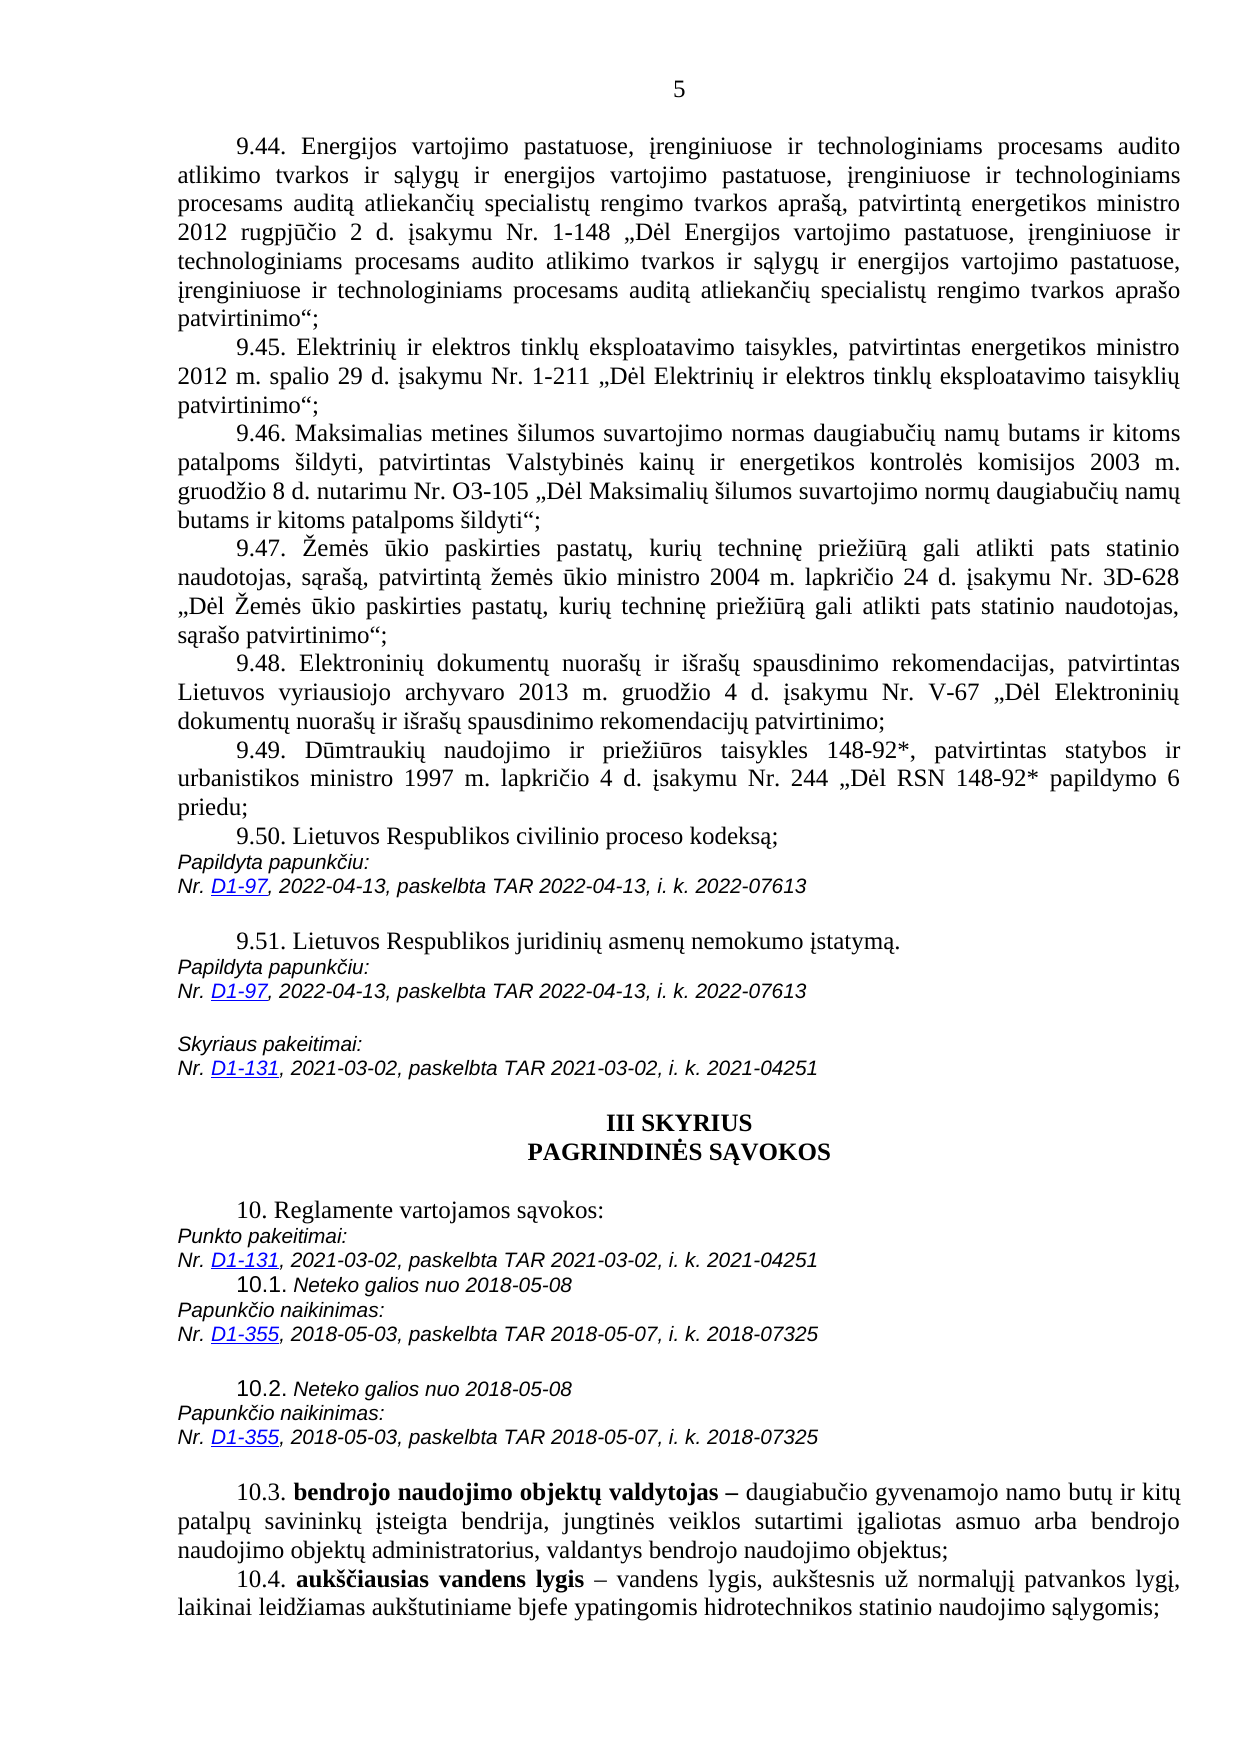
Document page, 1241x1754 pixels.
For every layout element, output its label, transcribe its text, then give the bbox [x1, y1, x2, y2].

text 9.49. Dūmtraukių naudojimo ir priežiūros taisykles 148-92*, patvirtintas statybos ir urbanistikos ministro 1997 m. lapkričio 4 d. įsakymu Nr. 244 „Dėl RSN 148-92* papildymo 6 priedu; [177, 735, 1181, 821]
text Nr. D1-97, 2022-04-13, paskelbta TAR 2022-04-13, i. k. 2022-07613 [177, 874, 1181, 898]
text Nr. D1-131, 2021-03-02, paskelbta TAR 2021-03-02, i. k. 2021-04251 [177, 1247, 1181, 1271]
text PAGRINDINĖS SĄVOKOS [177, 1137, 1181, 1166]
text 10.4. aukščiausias vandens lygis – vandens lygis, aukštesnis už normalųjį patvankos lygį, laikinai leidžiamas aukštutiniame bjefe ypatingomis hidrotechnikos statinio naudojimo sąlygomis; [177, 1564, 1181, 1621]
text Papildyta papunkčiu: [177, 955, 1181, 979]
text Papildyta papunkčiu: [177, 850, 1181, 874]
text 9.46. Maksimalias metines šilumos suvartojimo normas daugiabučių namų butams ir kitoms patalpoms šildyti, patvirtintas Valstybinės kainų ir energetikos kontrolės komisijos 2003 m. gruodžio 8 d. nutarimu Nr. O3-105 „Dėl Maksimalių šilumos suvartojimo normų daugiabučių namų butams ir kitoms patalpoms šildyti“; [177, 418, 1181, 533]
text 10.3. bendrojo naudojimo objektų valdytojas – daugiabučio gyvenamojo namo butų ir kitų patalpų savininkų įsteigta bendrija, jungtinės veiklos sutartimi įgaliotas asmuo arba bendrojo naudojimo objektų administratorius, valdantys bendrojo naudojimo objektus; [177, 1477, 1181, 1564]
text 9.50. Lietuvos Respublikos civilinio proceso kodeksą; [177, 821, 1181, 850]
text Papunkčio naikinimas: [177, 1401, 1181, 1425]
text 9.44. Energijos vartojimo pastatuose, įrenginiuose ir technologiniams procesams audito atlikimo tvarkos ir sąlygų ir energijos vartojimo pastatuose, įrenginiuose ir technologiniams procesams auditą atliekančių specialistų rengimo tvarkos aprašą, patvirtintą energetikos ministro 2012 rugpjūčio 2 d. įsakymu Nr. 1-148 „Dėl Energijos vartojimo pastatuose, įrenginiuose ir technologiniams procesams audito atlikimo tvarkos ir sąlygų ir energijos vartojimo pastatuose, įrenginiuose ir technologiniams procesams auditą atliekančių specialistų rengimo tvarkos aprašo patvirtinimo“; [177, 131, 1181, 332]
text Nr. D1-97, 2022-04-13, paskelbta TAR 2022-04-13, i. k. 2022-07613 [177, 979, 1181, 1003]
text 10.1. Neteko galios nuo 2018-05-08 [177, 1271, 1181, 1298]
text 9.48. Elektroninių dokumentų nuorašų ir išrašų spausdinimo rekomendacijas, patvirtintas Lietuvos vyriausiojo archyvaro 2013 m. gruodžio 4 d. įsakymu Nr. V-67 „Dėl Elektroninių dokumentų nuorašų ir išrašų spausdinimo rekomendacijų patvirtinimo; [177, 648, 1181, 735]
text Nr. D1-355, 2018-05-03, paskelbta TAR 2018-05-07, i. k. 2018-07325 [177, 1322, 1181, 1346]
text Nr. D1-355, 2018-05-03, paskelbta TAR 2018-05-07, i. k. 2018-07325 [177, 1425, 1181, 1449]
text III SKYRIUS [177, 1108, 1181, 1137]
text 10.2. Neteko galios nuo 2018-05-08 [177, 1374, 1181, 1401]
text Skyriaus pakeitimai: [177, 1032, 1181, 1056]
text 9.47. Žemės ūkio paskirties pastatų, kurių techninę priežiūrą gali atlikti pats statinio naudotojas, sąrašą, patvirtintą žemės ūkio ministro 2004 m. lapkričio 24 d. įsakymu Nr. 3D-628 „Dėl Žemės ūkio paskirties pastatų, kurių techninę priežiūrą gali atlikti pats statinio naudotojas, sąrašo patvirtinimo“; [177, 533, 1181, 648]
text Punkto pakeitimai: [177, 1223, 1181, 1247]
text 10. Reglamente vartojamos sąvokos: [177, 1195, 1181, 1223]
text 9.45. Elektrinių ir elektros tinklų eksploatavimo taisykles, patvirtintas energetikos ministro 2012 m. spalio 29 d. įsakymu Nr. 1-211 „Dėl Elektrinių ir elektros tinklų eksploatavimo taisyklių patvirtinimo“; [177, 332, 1181, 418]
text Nr. D1-131, 2021-03-02, paskelbta TAR 2021-03-02, i. k. 2021-04251 [177, 1056, 1181, 1080]
text Papunkčio naikinimas: [177, 1298, 1181, 1322]
text 9.51. Lietuvos Respublikos juridinių asmenų nemokumo įstatymą. [177, 926, 1181, 955]
